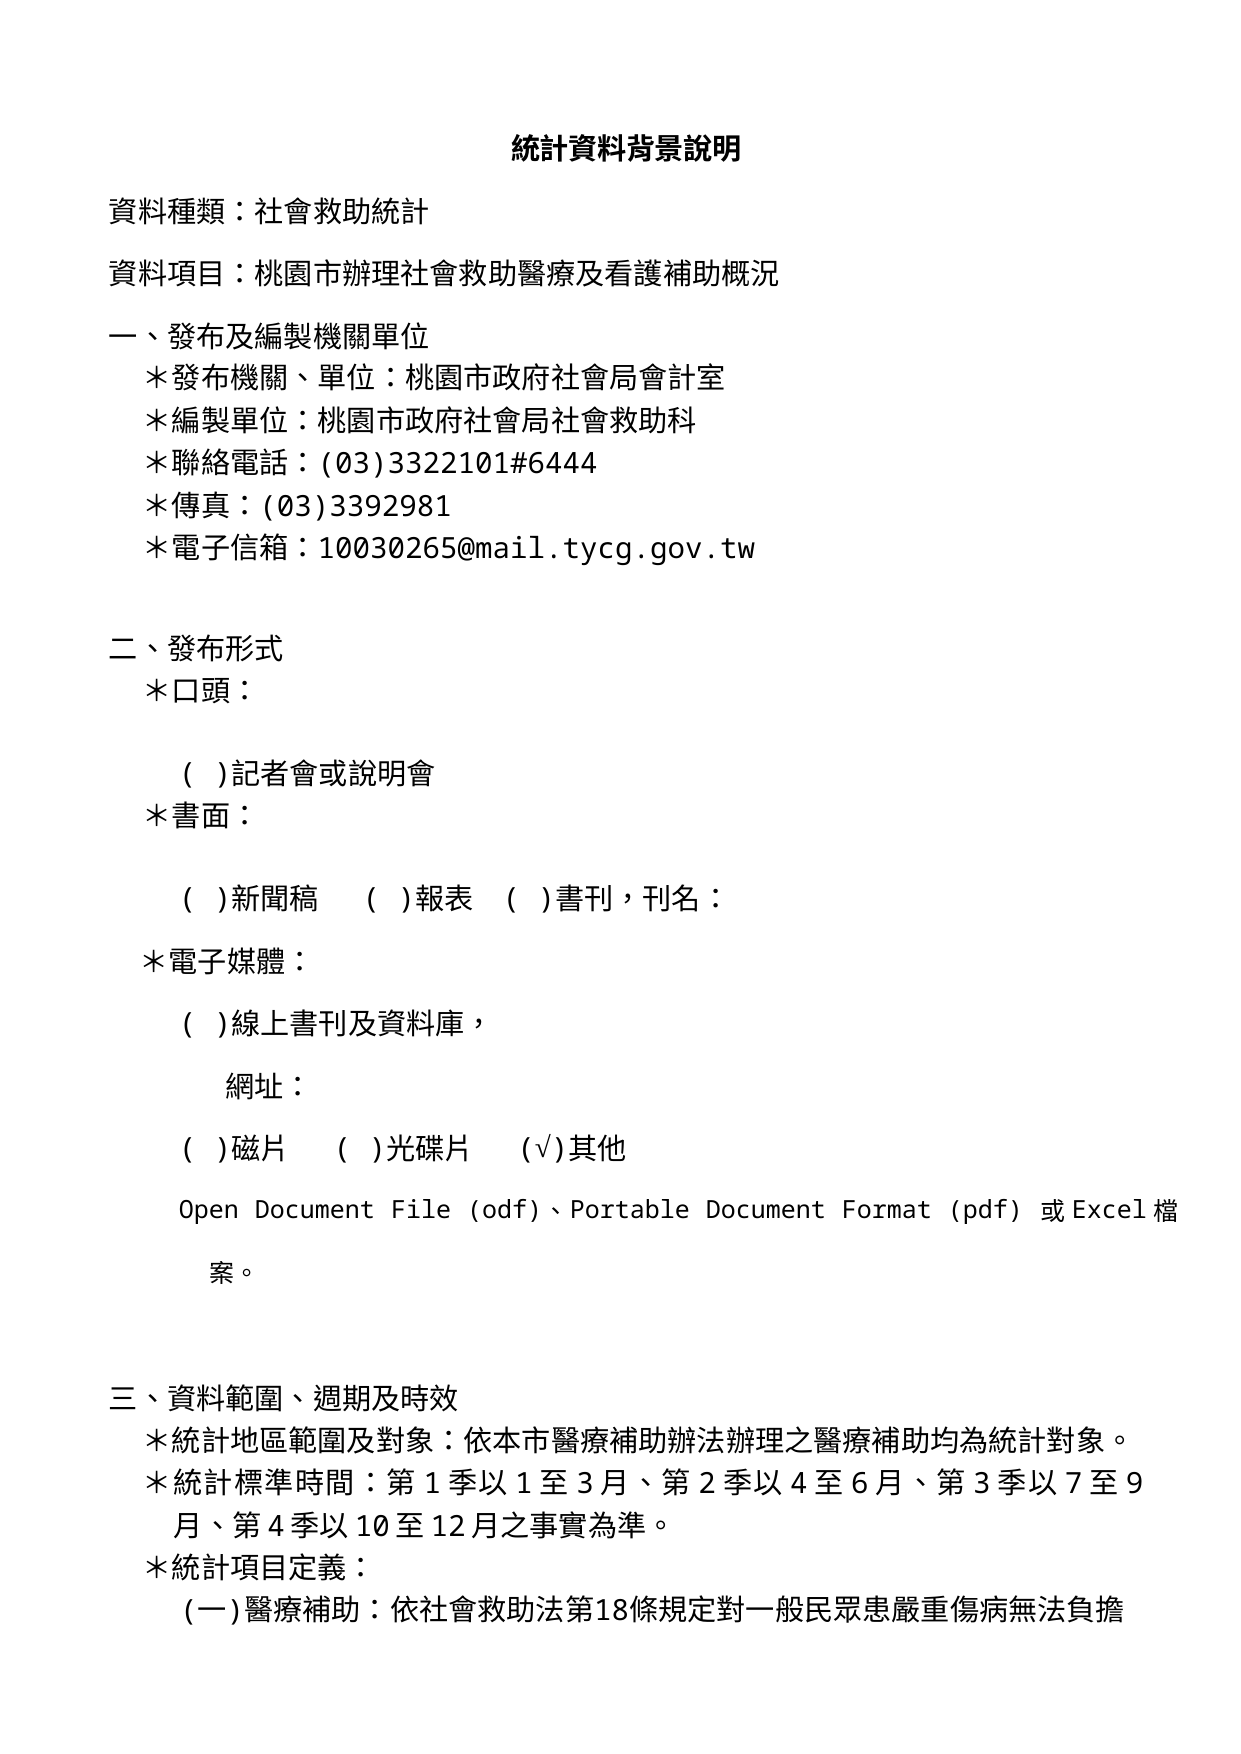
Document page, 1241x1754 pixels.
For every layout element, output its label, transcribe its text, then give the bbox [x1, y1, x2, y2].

table_header 統計資料背景說明 資料種類：社會救助統計 資料項目：桃園市辦理社會救助醫療及看護補助概況 一、發布及編製機關單位 ＊發布機關、單位：桃園市政府社會局會計室 ＊編製單位：桃園市政府社會局社會救助科 ＊聯絡電話：(03)3322101#6444 ＊傳真：(03)3392981 ＊電子信箱：10030265@mail.tycg.gov.tw 二、發布形式 ＊口頭： ( )記者會或說明會 ＊書面： ( )新聞稿 ( )報表 ( )書刊，刊名： ＊電子媒體： ( )線上書刊及資料庫， 網址： ( )磁片 ( )光碟片 (√)其他 Open Document File (odf)、Portable Document Format (pdf) 或Excel檔案。 三、資料範圍、週期及時效 ＊統計地區範圍及對象：依本市醫療補助辦法辦理之醫療補助均為統計對象。 ＊統計標準時間：第1季以1至3月、第2季以4至6月、第3季以7至9月、第4季以10至12月之事實為準。 ＊統計項目定義： (一)醫療補助：依社會救助法第18條規定對一般民眾患嚴重傷病無法負擔醫療費用者，可向戶籍所在地主管機關申請醫療補助(參加全民健康保險可取得之醫療給付者，不得再申請醫療補助) 。 (二)看護補助：係對低收入戶、中低收入、比照低收入戶患嚴重傷病住院符合申請條件所給與之看護補助。 (三)補助對象資格如下： 1.低收入戶：低收入戶之傷、病患者。 2.中低收入戶：為中低收入戶患嚴重傷、病，所需醫療費用非其本人或扶養義務人所能負擔者。 3.比照低收入戶：非屬低收入戶及中低收入戶患嚴重傷、病，家庭總收入平均未達當年度每人每月最低生活費標準1.5倍，所需醫療費用，非其本人或扶養義務人所能負擔者。 (四)本季住院人(次)數：指當季住院之人(次)數。 (七)住院總日數：假定當季住院者甲、乙2人，甲住5日，乙住10日，該欄則填15日，餘類推。 ＊統計單位：人次、日、元。 ＊統計分類： (一)社會救助醫療補助：橫項依「性別」分；縱項依「醫療補助」、「看護補助」分。 ＊發布週期(指資料編製或產生之頻率，如月、季、年等)：季。 ＊時效(指統計標準時間至資料發布時間之間隔時間)：30日。 ＊資料變革：無。 四、公開資料發布訊息 ＊預告發布日期(含預告方式及週期)：每季終了後30日(遇假日順延)以報表、網際網路發布。 ＊同步發送單位(說明資料發布時同步發送之單位或可同步查得該資料之網址)：衛生福利部統計處、桃園市政府主計處。 五、資料品質 ＊統計指標編製方法與資料來源說明：依據桃園市政府及各區公所所報資料彙編。 ＊統計資料交叉查核及確保資料合理性之機制(說明各項資料之相互關係及不同資料來源之相關統計差異性)： (一)社會救助醫療補助之「住院醫療住院人次」、「低收入戶及比照低收入戶門診受益人次」、「限額醫療補助受益人次」項目之總和=「本季住院、門診及限額醫療受益人次」。 (二)社會救助醫療補助之「住院醫療補助金額」、「低收入戶及比照低收入戶門診醫療補助金額」、「限額醫療補助補助金額」項目之總和=「本季住院、門診及限額醫療補助總額」。 (三)看護補助之「低收入戶」、「中低收入」、「比照低收入戶」之住院人次之總和=「看護補助住院人次」之合計。 (四)看護補助之「低收入戶」、「中低收入」、「比照低收入戶」之住院總日數之總和=「看護補助住院總日數」之合計。 (五)看護補助之「低收入戶」、「中低收入」、「比照低收入戶」之看護補助金額之總和=「看護補助金額」之合計。 六、須注意及預定改變之事項(說明預定修正之資料、定義、統計方法等及其修正原因)：無。 七、其他事項：無。 [98, 105, 1155, 1629]
